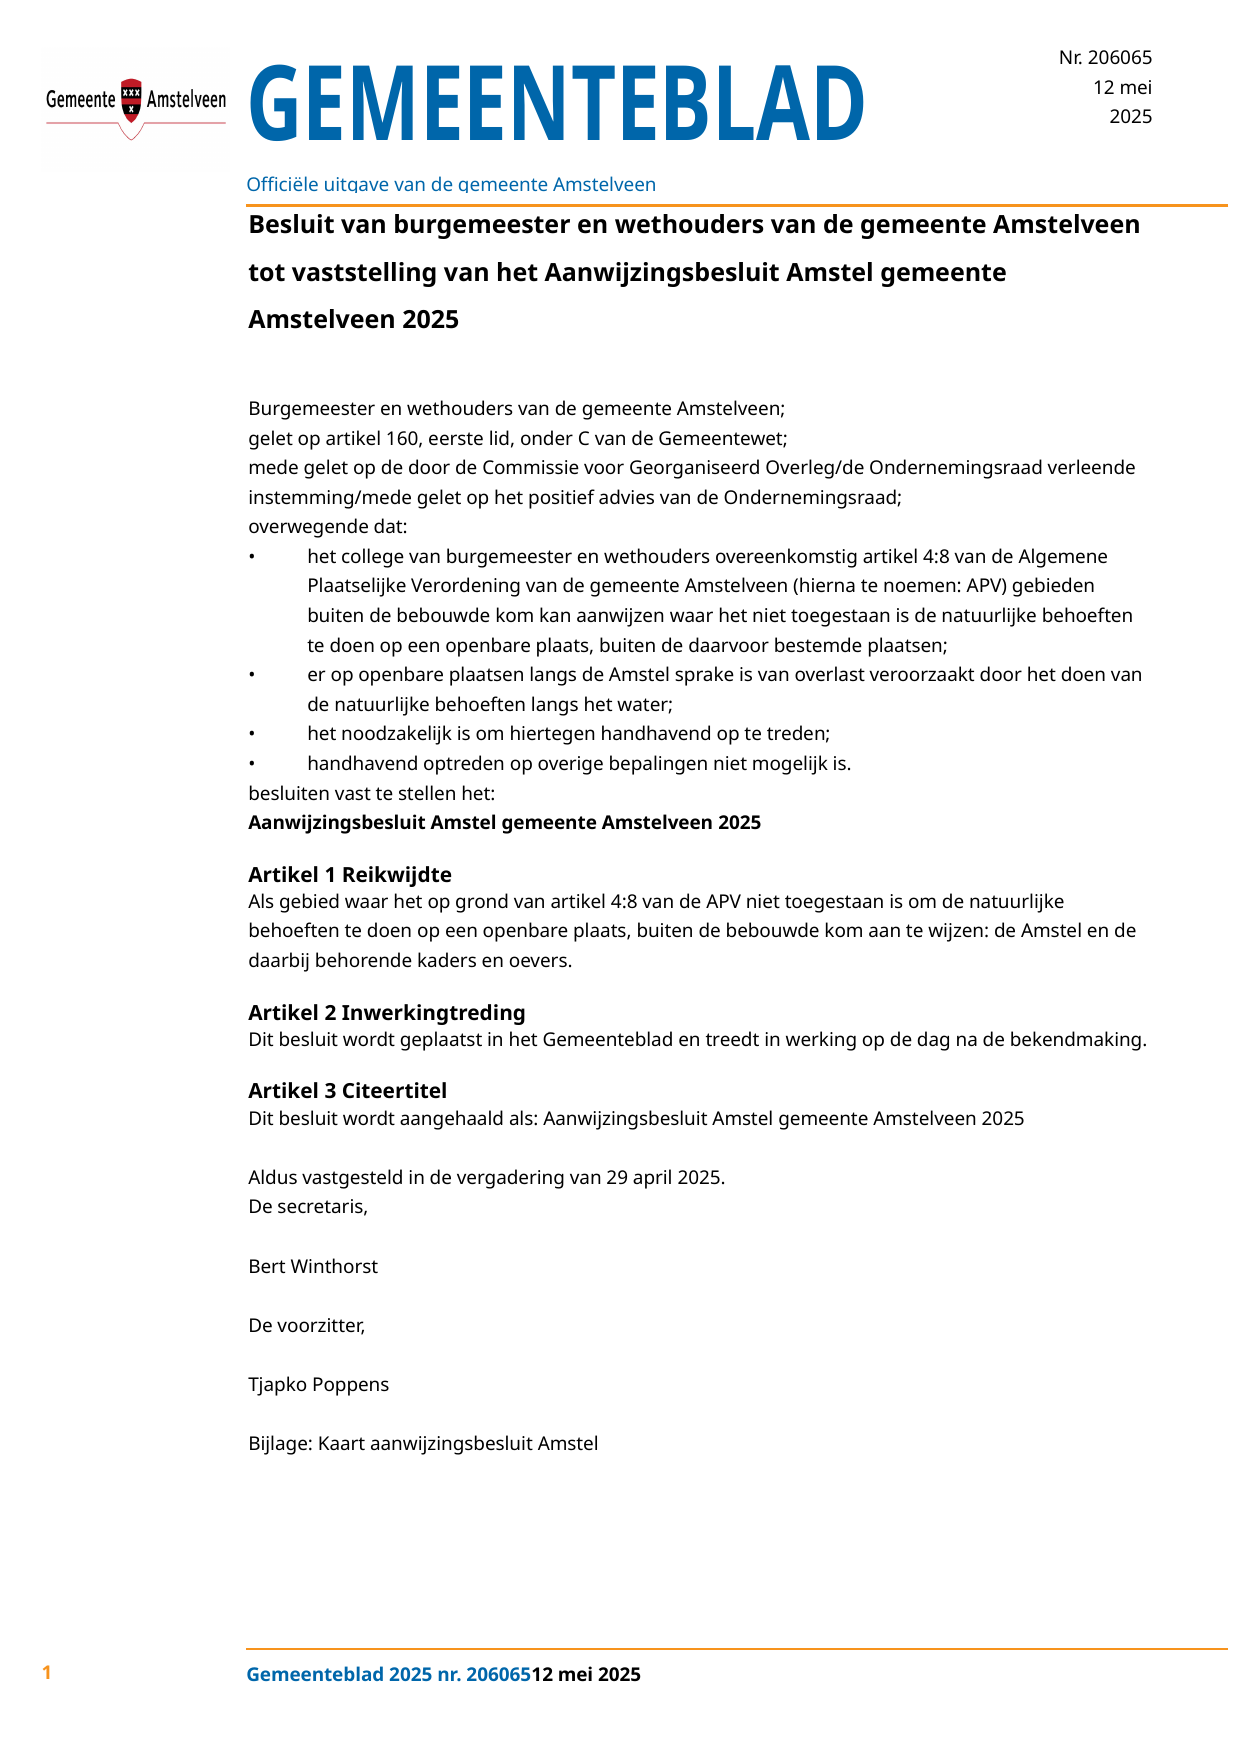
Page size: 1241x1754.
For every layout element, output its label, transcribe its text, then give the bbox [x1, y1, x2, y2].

list handhavend optreden op overige bepalingen niet mogelijk is. [248, 750, 1152, 776]
text Besluit van burgemeester en wethouders van de gemeente Amstelveen tot vaststelling van het Aanwijzingsbesluit Amstel gemeente Amstelveen 2025 [248, 207, 1152, 336]
text besluiten vast te stellen het: [248, 780, 1152, 805]
text gelet op artikel 160, eerste lid, onder C van de Gemeentewet; [248, 425, 1152, 450]
text De voorzitter, [248, 1312, 1152, 1338]
text Artikel 3 Citeertitel [248, 1077, 1152, 1105]
text Aanwijzingsbesluit Amstel gemeente Amstelveen 2025 [248, 809, 1152, 835]
text Bert Winthorst [248, 1253, 1152, 1279]
list het college van burgemeester en wethouders overeenkomstig artikel 4:8 van de Algemene Plaatselijke Verordening van de gemeente Amstelveen (hierna te noemen: APV) gebieden buiten de bebouwde kom kan aanwijzen waar het niet toegestaan is de natuurlijke behoeften te doen op een openbare plaats, buiten de daarvoor bestemde plaatsen; [248, 543, 1152, 657]
text Artikel 2 Inwerkingtreding [248, 998, 1152, 1026]
picture [41, 47, 231, 172]
text De secretaris, [248, 1194, 1152, 1219]
text Aldus vastgesteld in de vergadering van 29 april 2025. [248, 1164, 1152, 1190]
text Bijlage: Kaart aanwijzingsbesluit Amstel [248, 1430, 1152, 1456]
text Burgemeester en wethouders van de gemeente Amstelveen; [248, 395, 1152, 421]
text Dit besluit wordt geplaatst in het Gemeenteblad en treedt in werking op de dag na de bekendmaking. [248, 1026, 1152, 1052]
text overwegende dat: [248, 513, 1152, 539]
text Dit besluit wordt aangehaald als: Aanwijzingsbesluit Amstel gemeente Amstelveen 2025 [248, 1105, 1152, 1131]
text mede gelet op de door de Commissie voor Georganiseerd Overleg/de Ondernemingsraad verleende instemming/mede gelet op het positief advies van de Ondernemingsraad; [248, 454, 1152, 509]
text Als gebied waar het op grond van artikel 4:8 van de APV niet toegestaan is om de natuurlijke behoeften te doen op een openbare plaats, buiten de bebouwde kom aan te wijzen: de Amstel en de daarbij behorende kaders en oevers. [248, 888, 1152, 973]
list het noodzakelijk is om hiertegen handhavend op te treden; [248, 721, 1152, 746]
text Artikel 1 Reikwijdte [248, 860, 1152, 888]
list er op openbare plaatsen langs de Amstel sprake is van overlast veroorzaakt door het doen van de natuurlijke behoeften langs het water; [248, 661, 1152, 717]
text Tjapko Poppens [248, 1371, 1152, 1397]
